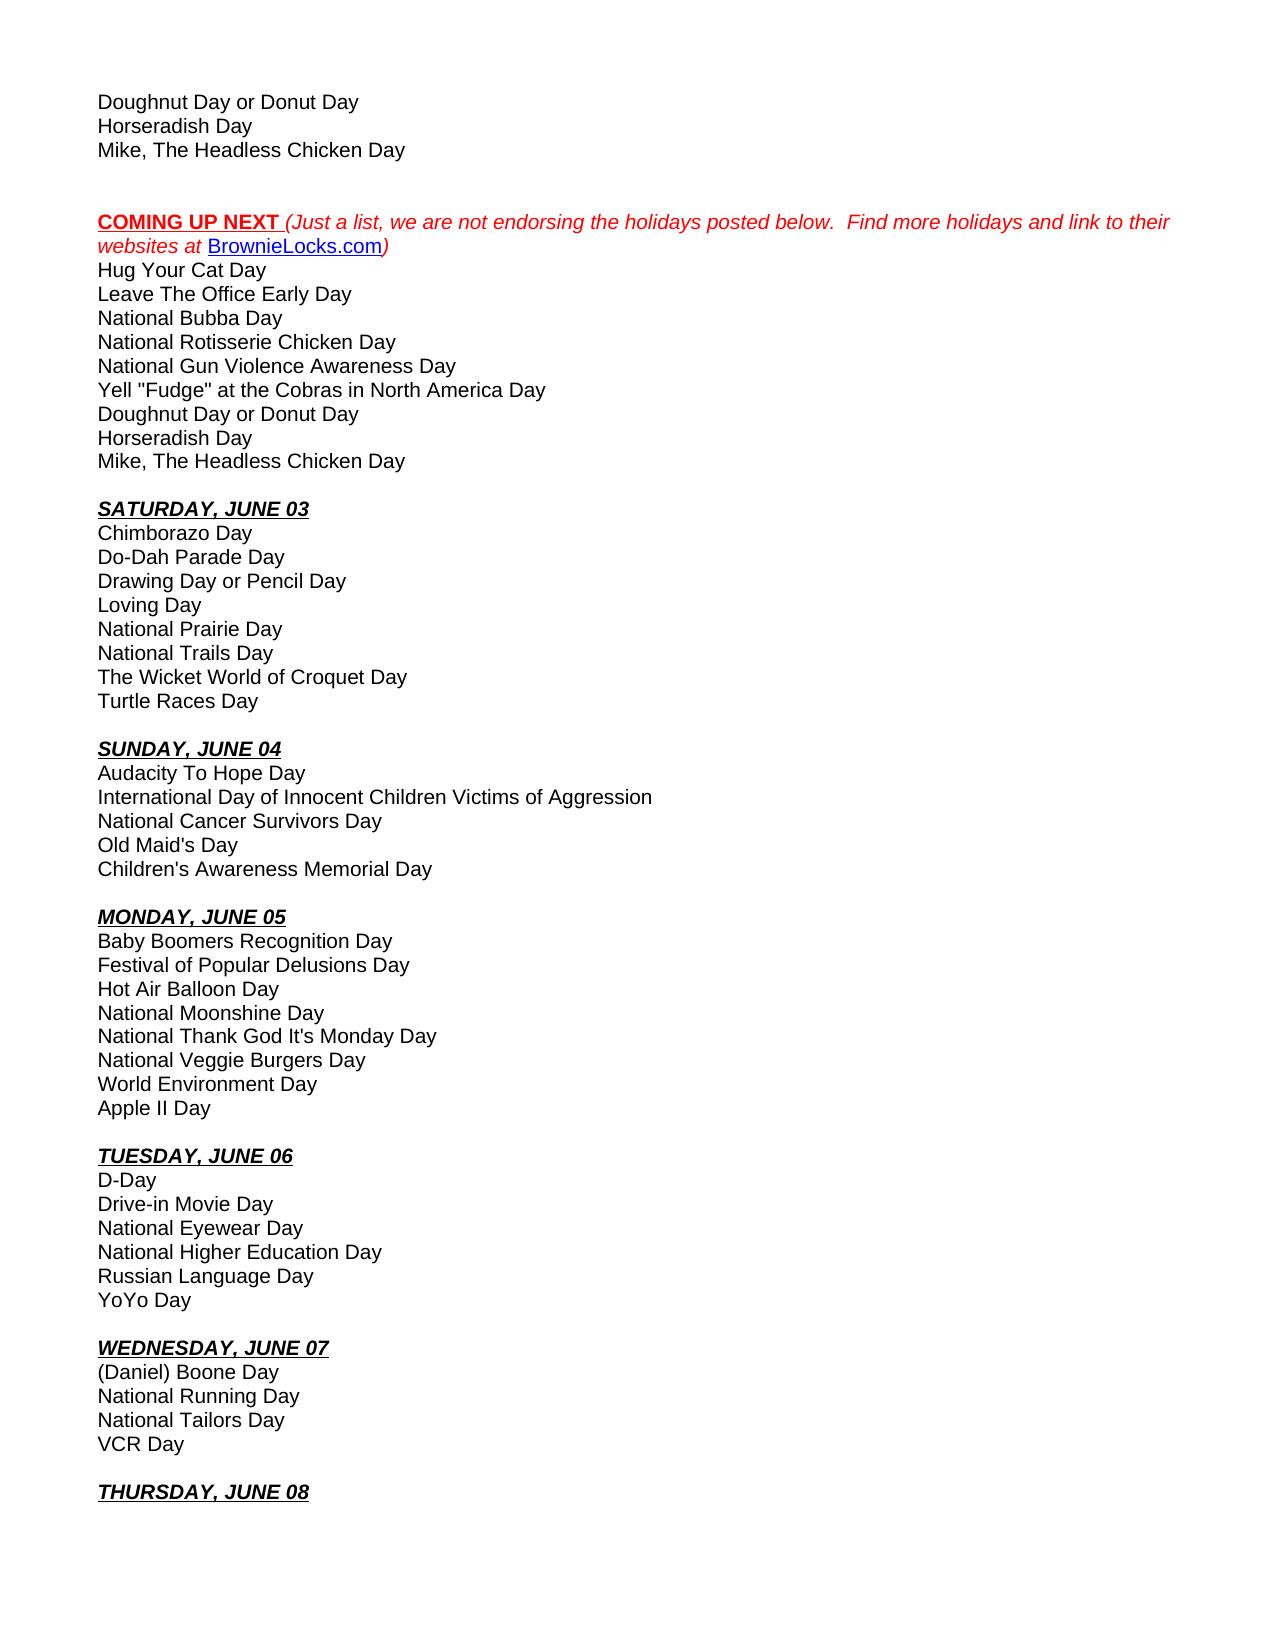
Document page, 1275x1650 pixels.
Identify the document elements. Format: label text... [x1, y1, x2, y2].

text MONDAY, JUNE 05 [97, 904, 1185, 928]
text Chimborazo Day Do-Dah Parade Day Drawing Day or Pencil Day Loving Day National Prairie Day National Trails Day The Wicket World of Croquet Day Turtle Races Day [97, 521, 1185, 713]
text Audacity To Hope Day International Day of Innocent Children Victims of Aggression National Cancer Survivors Day Old Maid's Day Children's Awareness Memorial Day [97, 761, 1185, 881]
text SATURDAY, JUNE 03 [97, 497, 1185, 521]
text THURSDAY, JUNE 08 [97, 1479, 1185, 1503]
text SUNDAY, JUNE 04 [97, 737, 1185, 761]
text WEDNESDAY, JUNE 07 [97, 1336, 1185, 1360]
text Doughnut Day or Donut Day Horseradish Day Mike, The Headless Chicken Day [97, 90, 1185, 162]
text (Daniel) Boone Day National Running Day National Tailors Day VCR Day [97, 1360, 1185, 1456]
text Baby Boomers Recognition Day Festival of Popular Delusions Day Hot Air Balloon Day National Moonshine Day National Thank God It's Monday Day National Veggie Burgers Day World Environment Day Apple II Day [97, 928, 1185, 1120]
text TUESDAY, JUNE 06 D-Day Drive-in Movie Day National Eyewear Day National Higher Education Day Russian Language Day YoYo Day [97, 1144, 1185, 1312]
text COMING UP NEXT (Just a list, we are not endorsing the holidays posted below. Find more holidays and link to their websites at BrownieLocks.com) [97, 210, 1185, 258]
text Hug Your Cat Day Leave The Office Early Day National Bubba Day National Rotisserie Chicken Day National Gun Violence Awareness Day Yell "Fudge" at the Cobras in North America Day Doughnut Day or Donut Day Horseradish Day Mike, The Headless Chicken Day [97, 258, 1185, 473]
